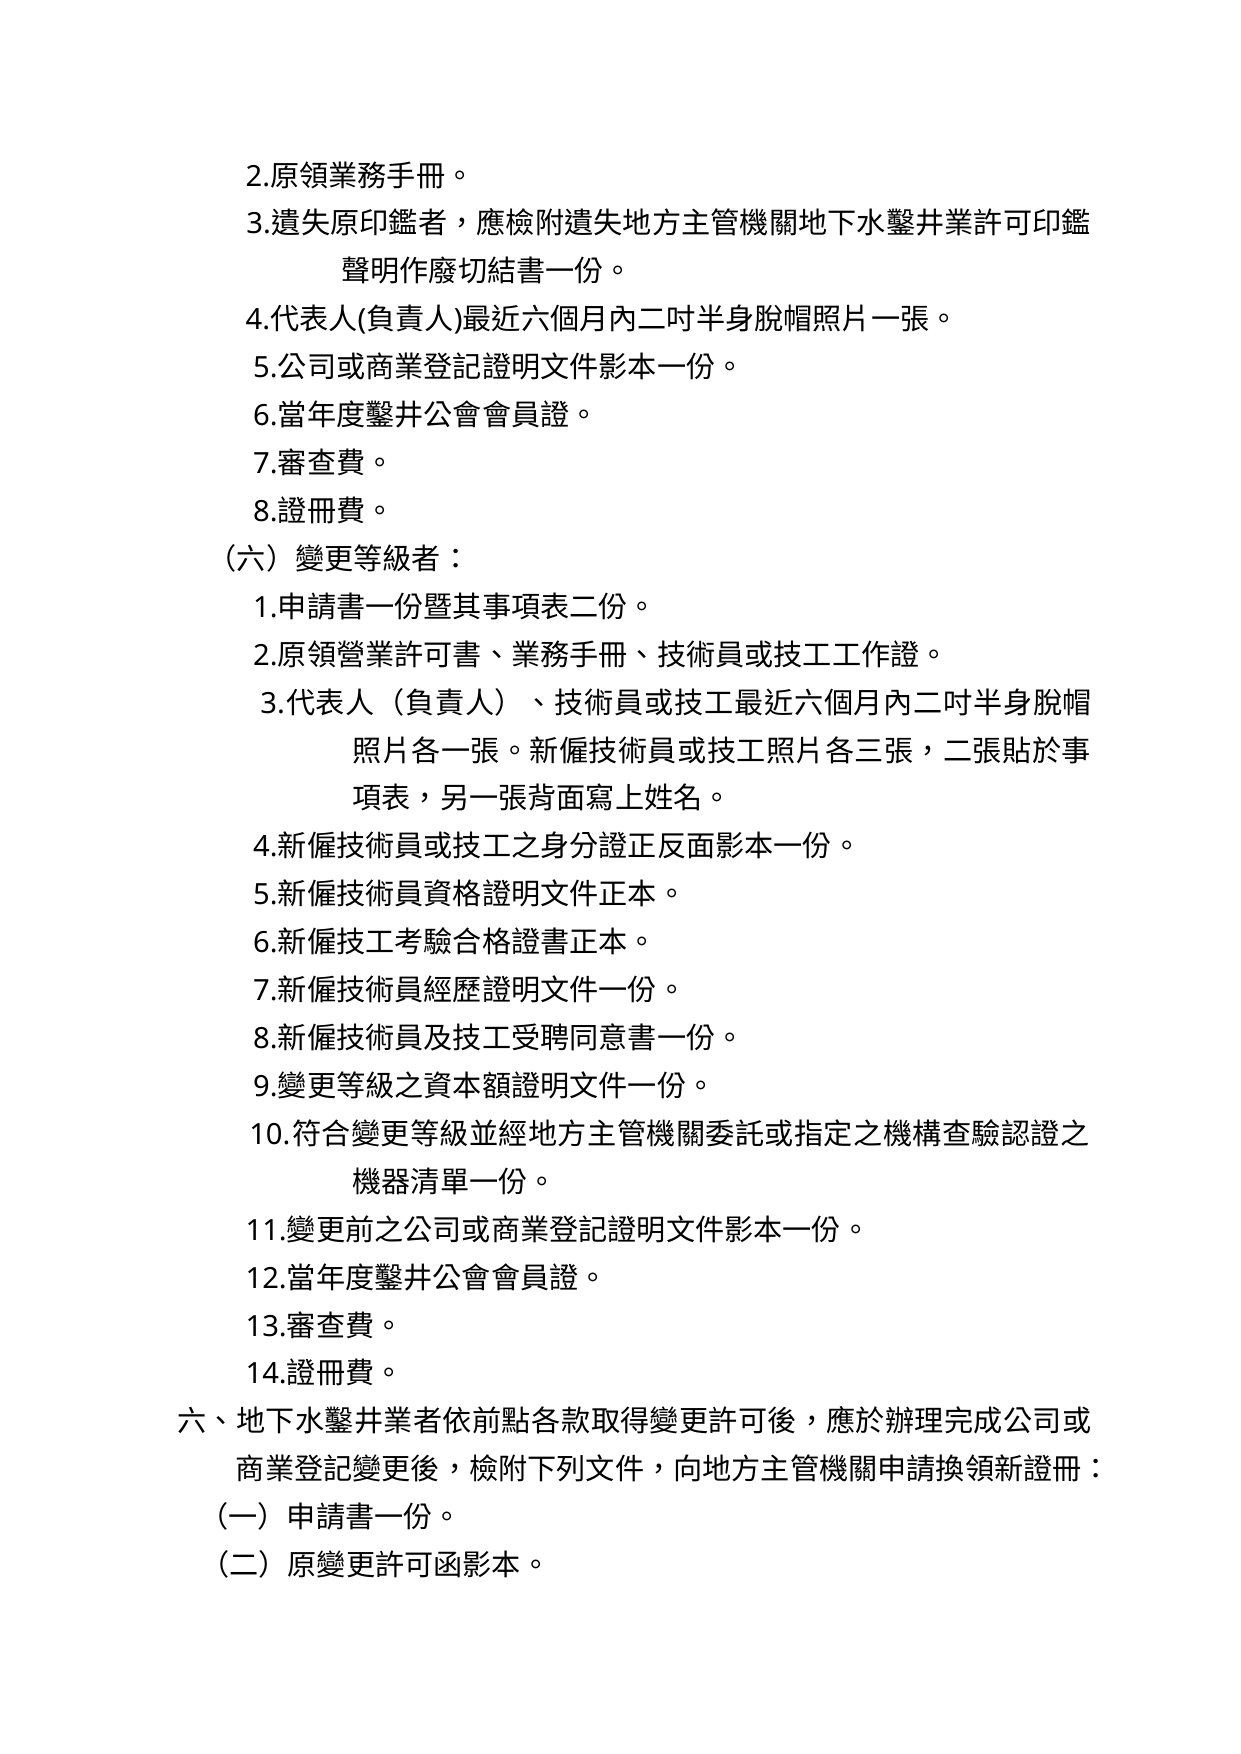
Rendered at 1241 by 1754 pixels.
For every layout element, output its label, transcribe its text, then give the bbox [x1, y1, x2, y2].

text 10.符合變更等級並經地方主管機關委託或指定之機構查驗認證之機器清單一份。 [177, 1106, 1093, 1202]
text 7.新僱技術員經歷證明文件一份。 [177, 962, 1093, 1010]
text 5.公司或商業登記證明文件影本一份。 [177, 339, 1093, 387]
text 3.遺失原印鑑者，應檢附遺失地方主管機關地下水鑿井業許可印鑑聲明作廢切結書一份。 [177, 196, 1093, 291]
text （一）申請書一份。 [177, 1489, 1093, 1537]
text 4.代表人(負責人)最近六個月內二吋半身脫帽照片一張。 [177, 291, 1093, 339]
text 2.原領業務手冊。 [177, 148, 1093, 196]
text 4.新僱技術員或技工之身分證正反面影本一份。 [177, 818, 1093, 866]
text 5.新僱技術員資格證明文件正本。 [177, 866, 1093, 914]
text 12.當年度鑿井公會會員證。 [177, 1250, 1093, 1298]
text 8.證冊費。 [177, 483, 1093, 531]
text 2.原領營業許可書、業務手冊、技術員或技工工作證。 [177, 627, 1093, 675]
text （二）原變更許可函影本。 [177, 1537, 1093, 1585]
text 14.證冊費。 [177, 1346, 1093, 1393]
text 9.變更等級之資本額證明文件一份。 [177, 1058, 1093, 1106]
text （六）變更等級者： [177, 531, 1093, 579]
text 13.審查費。 [177, 1298, 1093, 1346]
text 1.申請書一份暨其事項表二份。 [177, 579, 1093, 627]
text 3.代表人（負責人）、技術員或技工最近六個月內二吋半身脫帽照片各一張。新僱技術員或技工照片各三張，二張貼於事項表，另一張背面寫上姓名。 [177, 675, 1093, 818]
text 6.當年度鑿井公會會員證。 [177, 387, 1093, 435]
text 11.變更前之公司或商業登記證明文件影本一份。 [177, 1202, 1093, 1250]
text 7.審查費。 [177, 435, 1093, 483]
text 8.新僱技術員及技工受聘同意書一份。 [177, 1010, 1093, 1058]
text 6.新僱技工考驗合格證書正本。 [177, 914, 1093, 962]
text 六、地下水鑿井業者依前點各款取得變更許可後，應於辦理完成公司或商業登記變更後，檢附下列文件，向地方主管機關申請換領新證冊： [177, 1393, 1093, 1489]
